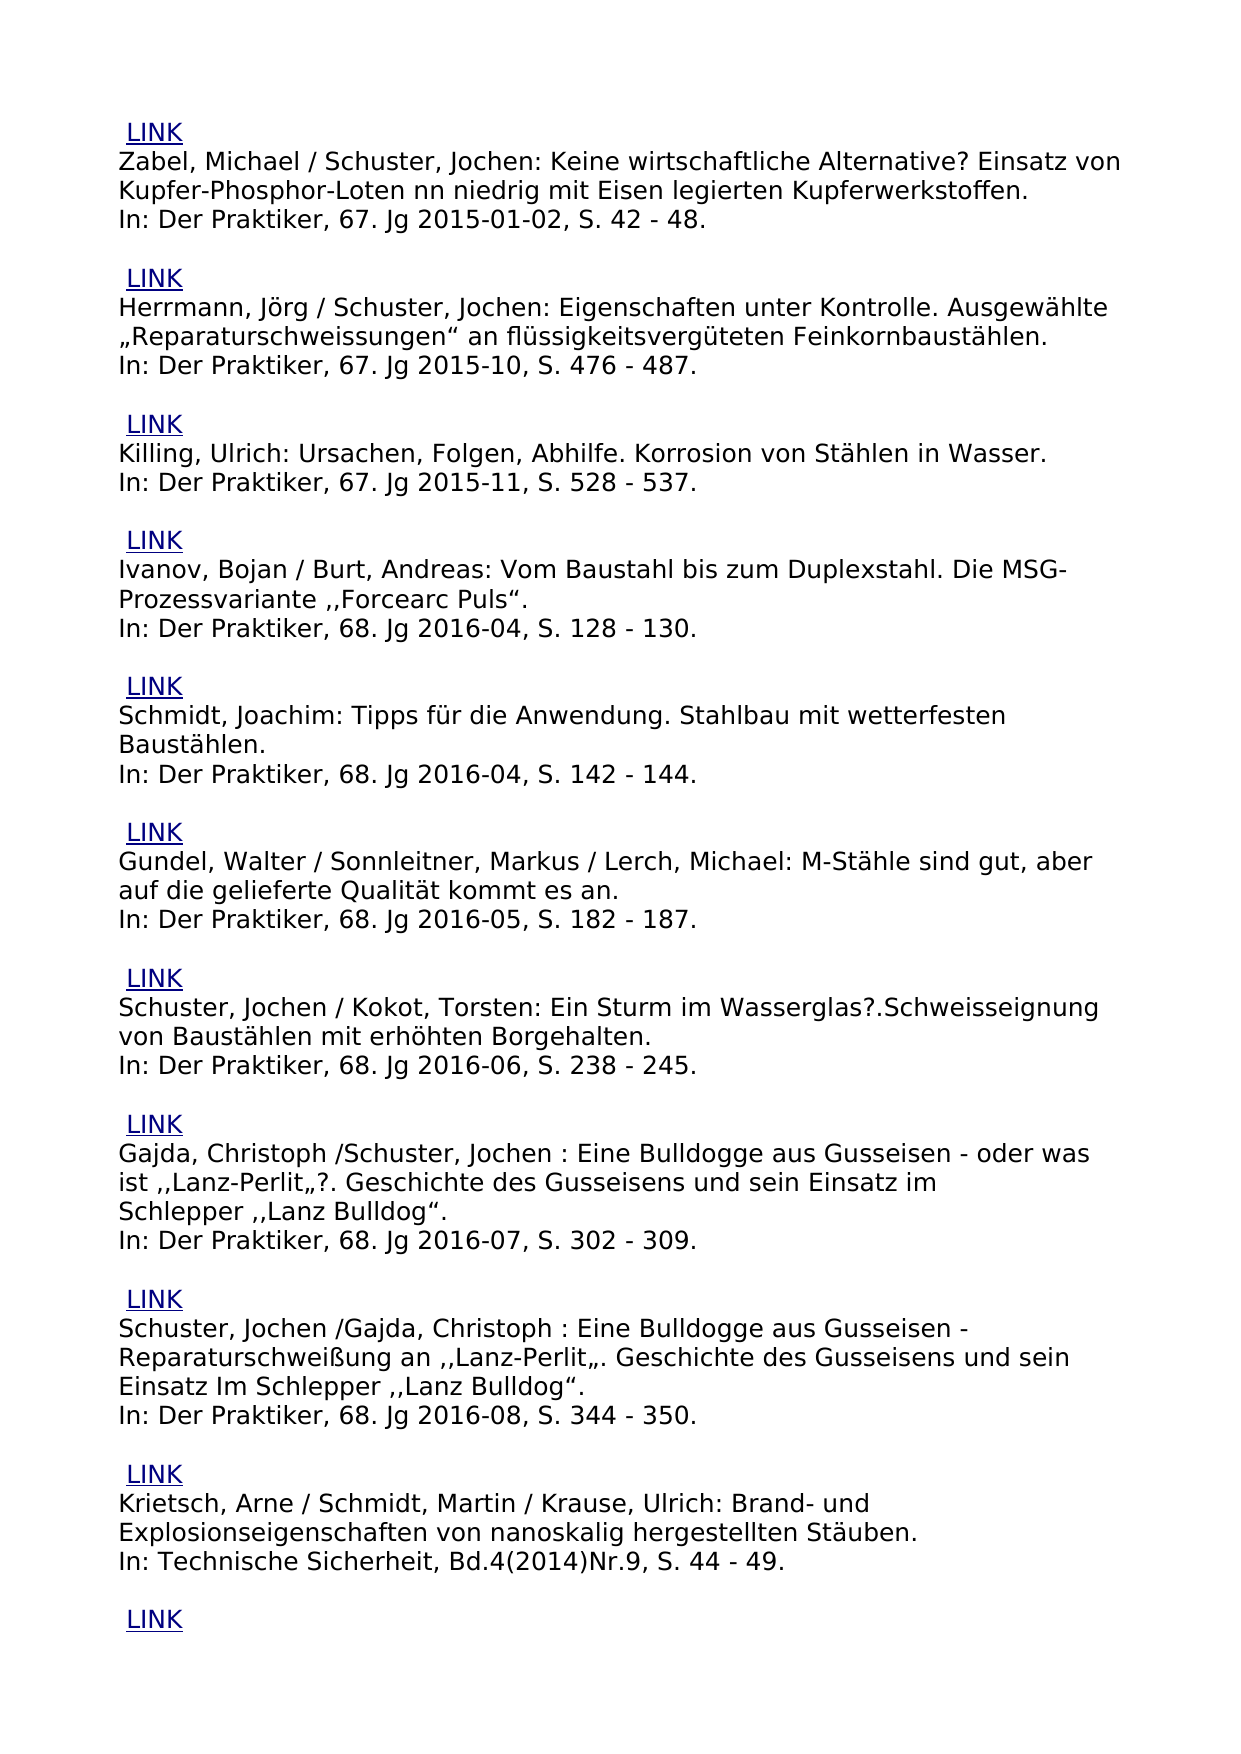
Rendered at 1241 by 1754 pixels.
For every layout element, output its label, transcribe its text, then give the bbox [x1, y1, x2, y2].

text LINK Zabel, Michael / Schuster, Jochen: Keine wirtschaftliche Alternative? Einsatz von Kupfer-Phosphor-Loten nn niedrig mit Eisen legierten Kupferwerkstoffen. In: Der Praktiker, 67. Jg 2015-01-02, S. 42 - 48. LINK Herrmann, Jörg / Schuster, Jochen: Eigenschaften unter Kontrolle. Ausgewählte „Reparaturschweissungen“ an flüssigkeitsvergüteten Feinkornbaustählen. In: Der Praktiker, 67. Jg 2015-10, S. 476 - 487. LINK Killing, Ulrich: Ursachen, Folgen, Abhilfe. Korrosion von Stählen in Wasser. In: Der Praktiker, 67. Jg 2015-11, S. 528 - 537. LINK Ivanov, Bojan / Burt, Andreas: Vom Baustahl bis zum Duplexstahl. Die MSG-Prozessvariante ,,Forcearc Puls“. In: Der Praktiker, 68. Jg 2016-04, S. 128 - 130. LINK Schmidt, Joachim: Tipps für die Anwendung. Stahlbau mit wetterfesten Baustählen. In: Der Praktiker, 68. Jg 2016-04, S. 142 - 144. LINK Gundel, Walter / Sonnleitner, Markus / Lerch, Michael: M-Stähle sind gut, aber auf die gelieferte Qualität kommt es an. In: Der Praktiker, 68. Jg 2016-05, S. 182 - 187. LINK Schuster, Jochen / Kokot, Torsten: Ein Sturm im Wasserglas?.Schweisseignung von Baustählen mit erhöhten Borgehalten. In: Der Praktiker, 68. Jg 2016-06, S. 238 - 245. LINK Gajda, Christoph /Schuster, Jochen : Eine Bulldogge aus Gusseisen - oder was ist ,,Lanz-Perlit„?. Geschichte des Gusseisens und sein Einsatz im Schlepper ,,Lanz Bulldog“. In: Der Praktiker, 68. Jg 2016-07, S. 302 - 309. LINK Schuster, Jochen /Gajda, Christoph : Eine Bulldogge aus Gusseisen - Reparaturschweißung an ,,Lanz-Perlit„. Geschichte des Gusseisens und sein Einsatz Im Schlepper ,,Lanz Bulldog“. In: Der Praktiker, 68. Jg 2016-08, S. 344 - 350. LINK Krietsch, Arne / Schmidt, Martin / Krause, Ulrich: Brand- und Explosionseigenschaften von nanoskalig hergestellten Stäuben. In: Technische Sicherheit, Bd.4(2014)Nr.9, S. 44 - 49. LINK [118, 118, 1122, 1635]
